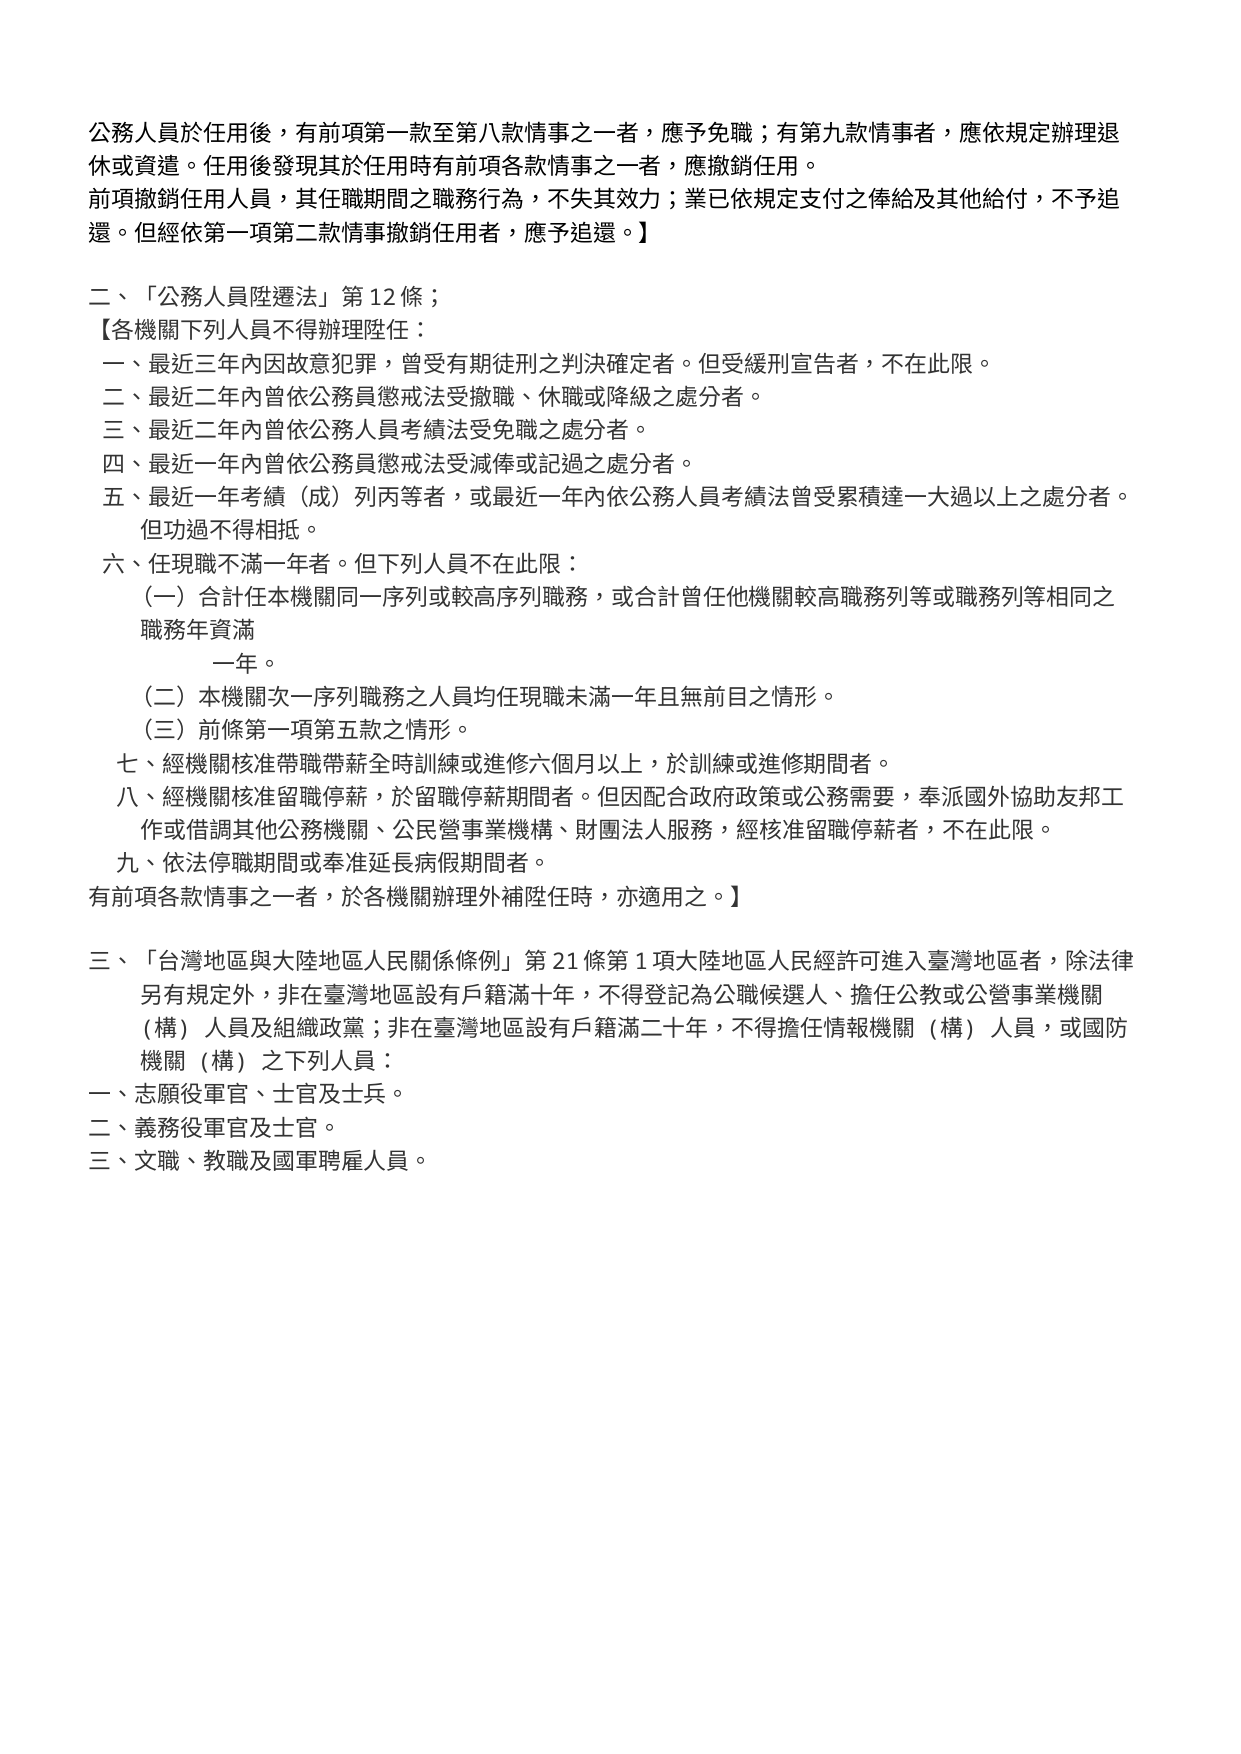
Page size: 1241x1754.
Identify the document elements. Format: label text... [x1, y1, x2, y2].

text 前項撤銷任用人員，其任職期間之職務行為，不失其效力；業已依規定支付之俸給及其他給付，不予追還。但經依第一項第二款情事撤銷任用者，應予追還。】 [89, 181, 1137, 248]
text 四、最近一年內曾依公務員懲戒法受減俸或記過之處分者。 [89, 446, 1137, 479]
text 六、任現職不滿一年者。但下列人員不在此限： [89, 546, 1137, 579]
text 二、最近二年內曾依公務員懲戒法受撤職、休職或降級之處分者。 [89, 379, 1137, 412]
text （二）本機關次一序列職務之人員均任現職未滿一年且無前目之情形。 [89, 679, 1137, 712]
text 【各機關下列人員不得辦理陞任： [89, 312, 1137, 346]
text 二、「公務人員陞遷法」第12條； [89, 279, 1240, 312]
text （三）前條第一項第五款之情形。 [89, 712, 1137, 745]
text 五、最近一年考績（成）列丙等者，或最近一年內依公務人員考績法曾受累積達一大過以上之處分者。但功過不得相抵。 [89, 479, 1137, 546]
text （一）合計任本機關同一序列或較高序列職務，或合計曾任他機關較高職務列等或職務列等相同之職務年資滿 [89, 579, 1137, 645]
text 公務人員於任用後，有前項第一款至第八款情事之一者，應予免職；有第九款情事者，應依規定辦理退休或資遣。任用後發現其於任用時有前項各款情事之一者，應撤銷任用。 [89, 115, 1137, 181]
text 九、依法停職期間或奉准延長病假期間者。 [89, 845, 1137, 879]
text 三、「台灣地區與大陸地區人民關係條例」第21條第1項大陸地區人民經許可進入臺灣地區者，除法律另有規定外，非在臺灣地區設有戶籍滿十年，不得登記為公職候選人、擔任公教或公營事業機關 (構) 人員及組織政黨；非在臺灣地區設有戶籍滿二十年，不得擔任情報機關 (構) 人員，或國防機關 (構) 之下列人員： [89, 943, 1137, 1076]
text 三、文職、教職及國軍聘雇人員。 [89, 1143, 1137, 1176]
text 七、經機關核准帶職帶薪全時訓練或進修六個月以上，於訓練或進修期間者。 [89, 745, 1137, 779]
text 一年。 [89, 645, 1137, 679]
text 二、義務役軍官及士官。 [89, 1109, 1137, 1143]
text 一、志願役軍官、士官及士兵。 [89, 1076, 1137, 1109]
text 八、經機關核准留職停薪，於留職停薪期間者。但因配合政府政策或公務需要，奉派國外協助友邦工作或借調其他公務機關、公民營事業機構、財團法人服務，經核准留職停薪者，不在此限。 [89, 779, 1137, 845]
text 有前項各款情事之一者，於各機關辦理外補陞任時，亦適用之。】 [89, 879, 1137, 912]
text 一、最近三年內因故意犯罪，曾受有期徒刑之判決確定者。但受緩刑宣告者，不在此限。 [89, 346, 1137, 379]
text 三、最近二年內曾依公務人員考績法受免職之處分者。 [89, 412, 1137, 446]
